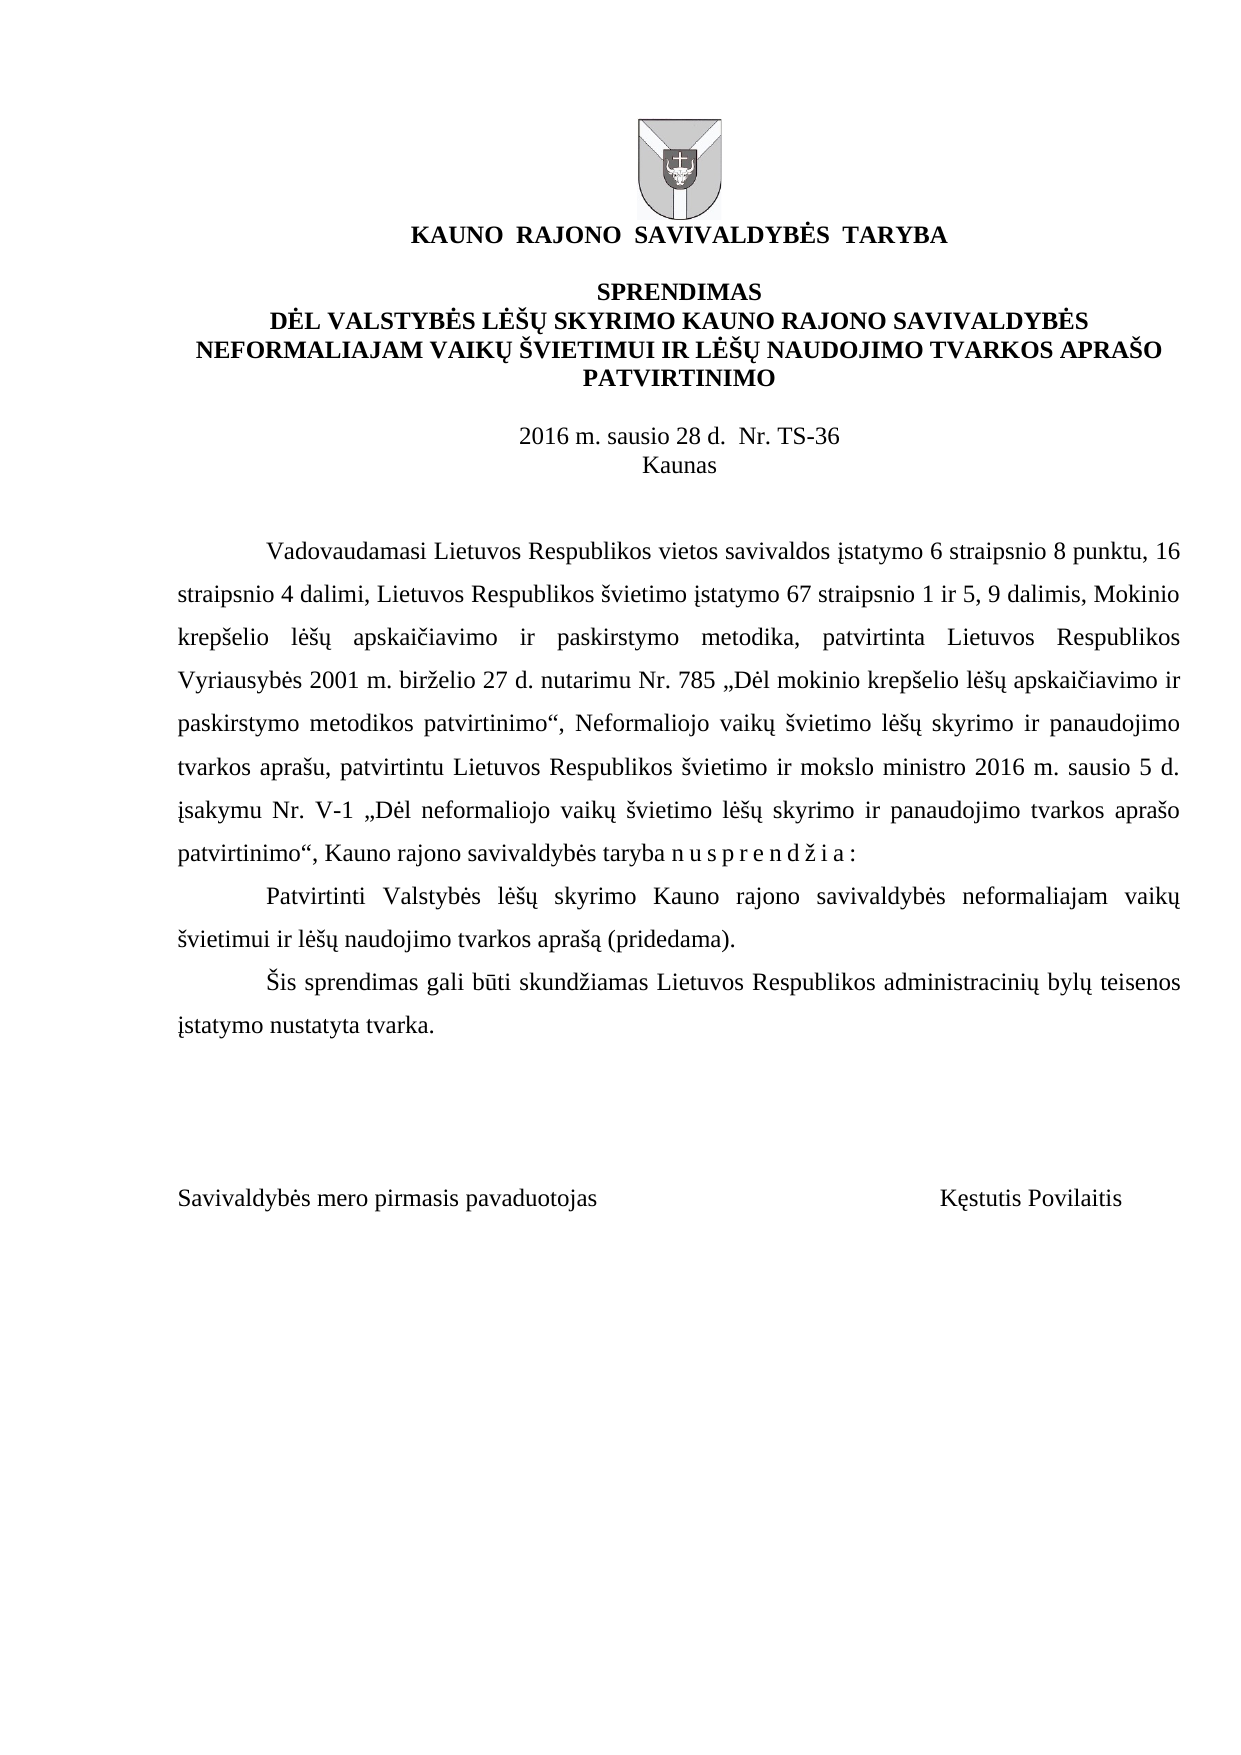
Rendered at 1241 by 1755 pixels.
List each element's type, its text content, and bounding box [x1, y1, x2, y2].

text SPRENDIMAS [177, 277, 1181, 306]
text 2016 m. sausio 28 d. Nr. TS-36 [177, 421, 1181, 450]
text Vadovaudamasi Lietuvos Respublikos vietos savivaldos įstatymo 6 straipsnio 8 punktu, 16 straipsnio 4 dalimi, Lietuvos Respublikos švietimo įstatymo 67 straipsnio 1 ir 5, 9 dalimis, Mokinio krepšelio lėšų apskaičiavimo ir paskirstymo metodika, patvirtinta Lietuvos Respublikos Vyriausybės 2001 m. birželio 27 d. nutarimu Nr. 785 „Dėl mokinio krepšelio lėšų apskaičiavimo ir paskirstymo metodikos patvirtinimo“, Neformaliojo vaikų švietimo lėšų skyrimo ir panaudojimo tvarkos aprašu, patvirtintu Lietuvos Respublikos švietimo ir mokslo ministro 2016 m. sausio 5 d. įsakymu Nr. V-1 „Dėl neformaliojo vaikų švietimo lėšų skyrimo ir panaudojimo tvarkos aprašo patvirtinimo“, Kauno rajono savivaldybės taryba nusprendžia: [177, 536, 1181, 867]
text Kaunas [177, 450, 1181, 478]
text Šis sprendimas gali būti skundžiamas Lietuvos Respublikos administracinių bylų teisenos įstatymo nustatyta tvarka. [177, 967, 1181, 1039]
text Savivaldybės mero pirmasis pavaduotojas Kęstutis Povilaitis [177, 1183, 1181, 1212]
text KAUNO RAJONO SAVIVALDYBĖS TARYBA [177, 220, 1181, 248]
text Dėl VALSTYBĖS LĖŠŲ SKYRIMO KAUNO RAJONO SAVIVALDYBĖS NEFORMALIAJAM VAIKŲ ŠVIETIMUI IR LĖŠŲ NAUDOJIMO TVARKOS APRAŠO PATVIRTINIMO [177, 306, 1181, 392]
text Patvirtinti Valstybės lėšų skyrimo Kauno rajono savivaldybės neformaliajam vaikų švietimui ir lėšų naudojimo tvarkos aprašą (pridedama). [177, 881, 1181, 953]
